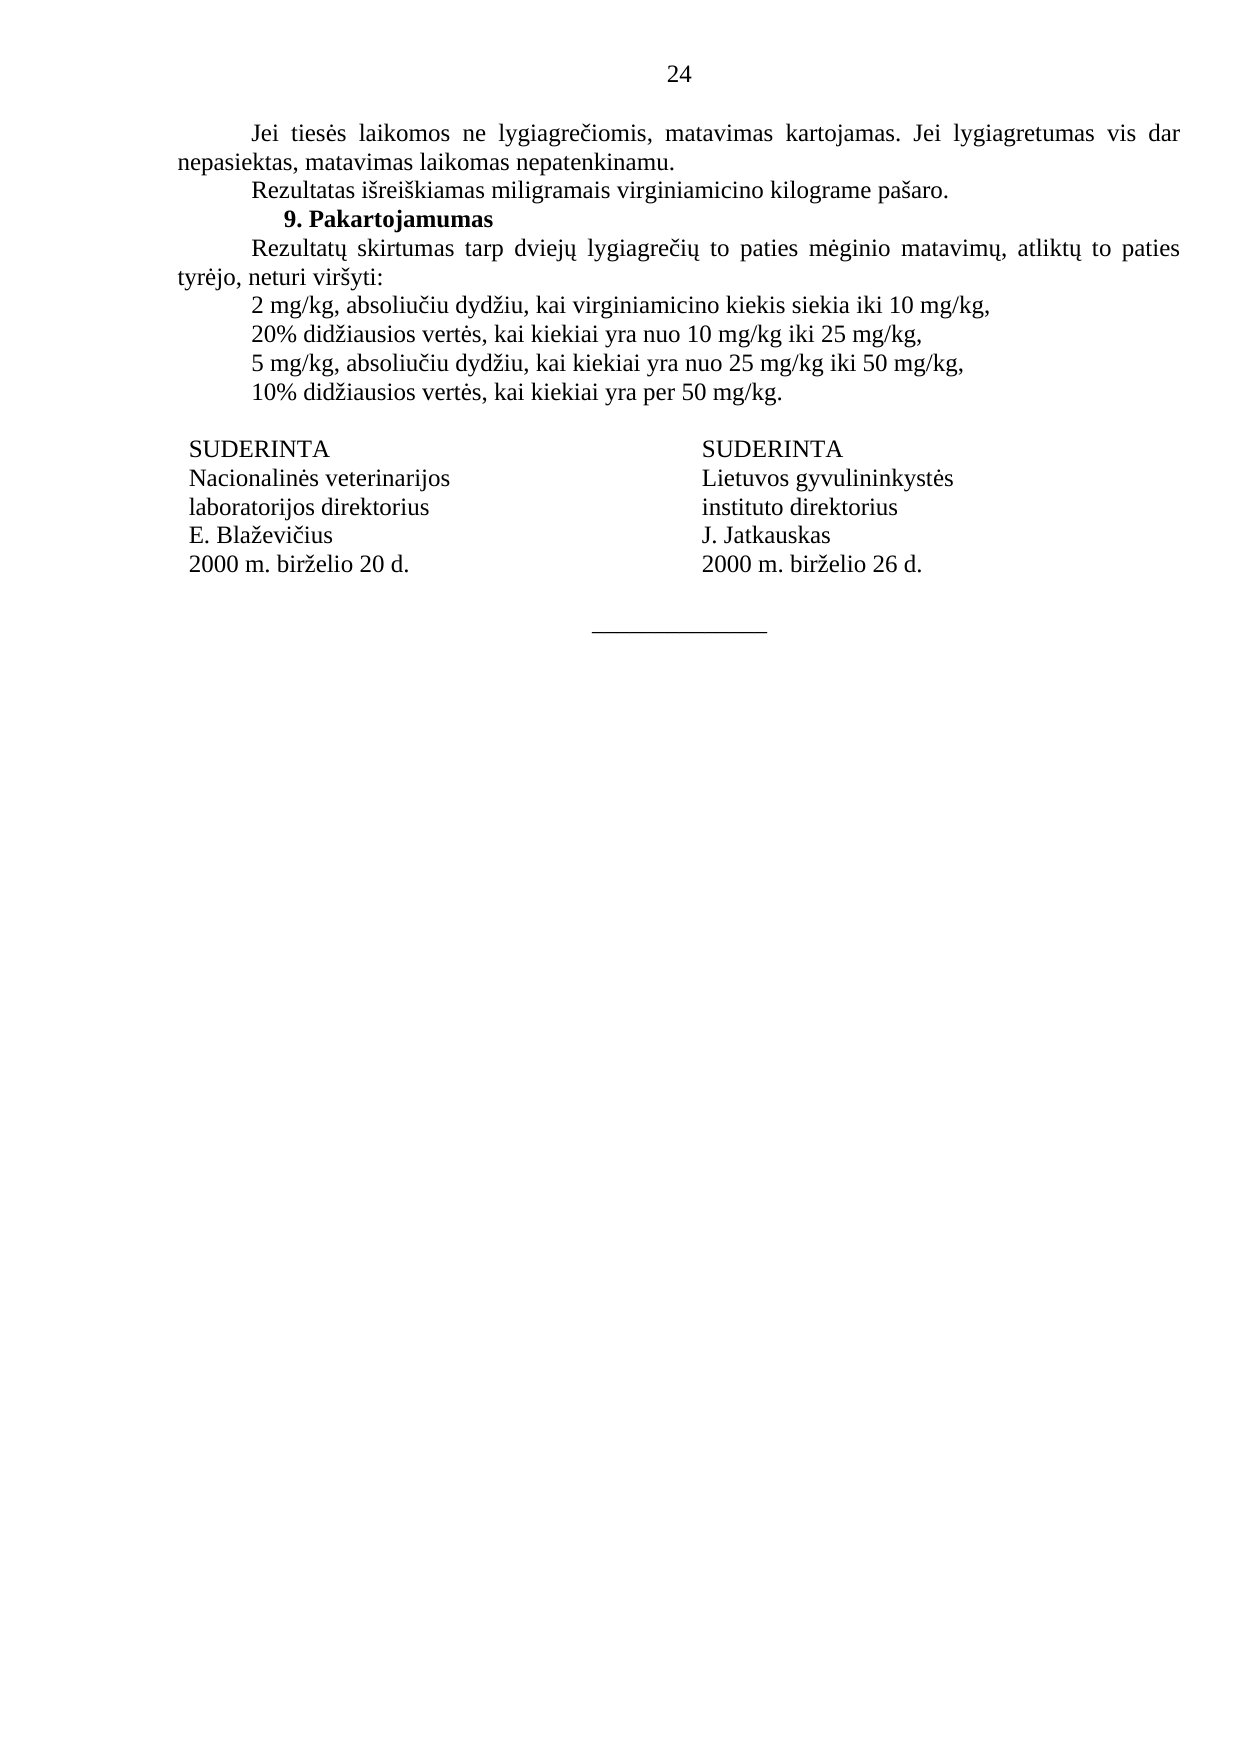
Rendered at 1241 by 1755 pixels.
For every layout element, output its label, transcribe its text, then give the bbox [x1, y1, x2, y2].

text 20% didžiausios vertės, kai kiekiai yra nuo 10 mg/kg iki 25 mg/kg, [177, 319, 1181, 348]
text Rezultatų skirtumas tarp dviejų lygiagrečių to paties mėginio matavimų, atliktų to paties tyrėjo, neturi viršyti: [177, 233, 1181, 291]
text Jei tiesės laikomos ne lygiagrečiomis, matavimas kartojamas. Jei lygiagretumas vis dar nepasiektas, matavimas laikomas nepatenkinamu. [177, 118, 1181, 176]
table_header SUDERINTA Nacionalinės veterinarijos laboratorijos direktorius E. Blaževičius 2000 m. birželio 20 d. [177, 434, 690, 607]
table_header SUDERINTA Lietuvos gyvulininkystės instituto direktorius J. Jatkauskas 2000 m. birželio 26 d. [690, 434, 1204, 607]
text Rezultatas išreiškiamas miligramais virginiamicino kilograme pašaro. [177, 176, 1181, 204]
text 2 mg/kg, absoliučiu dydžiu, kai virginiamicino kiekis siekia iki 10 mg/kg, [177, 291, 1181, 319]
text ______________ [177, 607, 1181, 636]
text 10% didžiausios vertės, kai kiekiai yra per 50 mg/kg. [177, 377, 1181, 406]
text 9. Pakartojamumas [210, 204, 1181, 233]
text 5 mg/kg, absoliučiu dydžiu, kai kiekiai yra nuo 25 mg/kg iki 50 mg/kg, [177, 348, 1181, 377]
